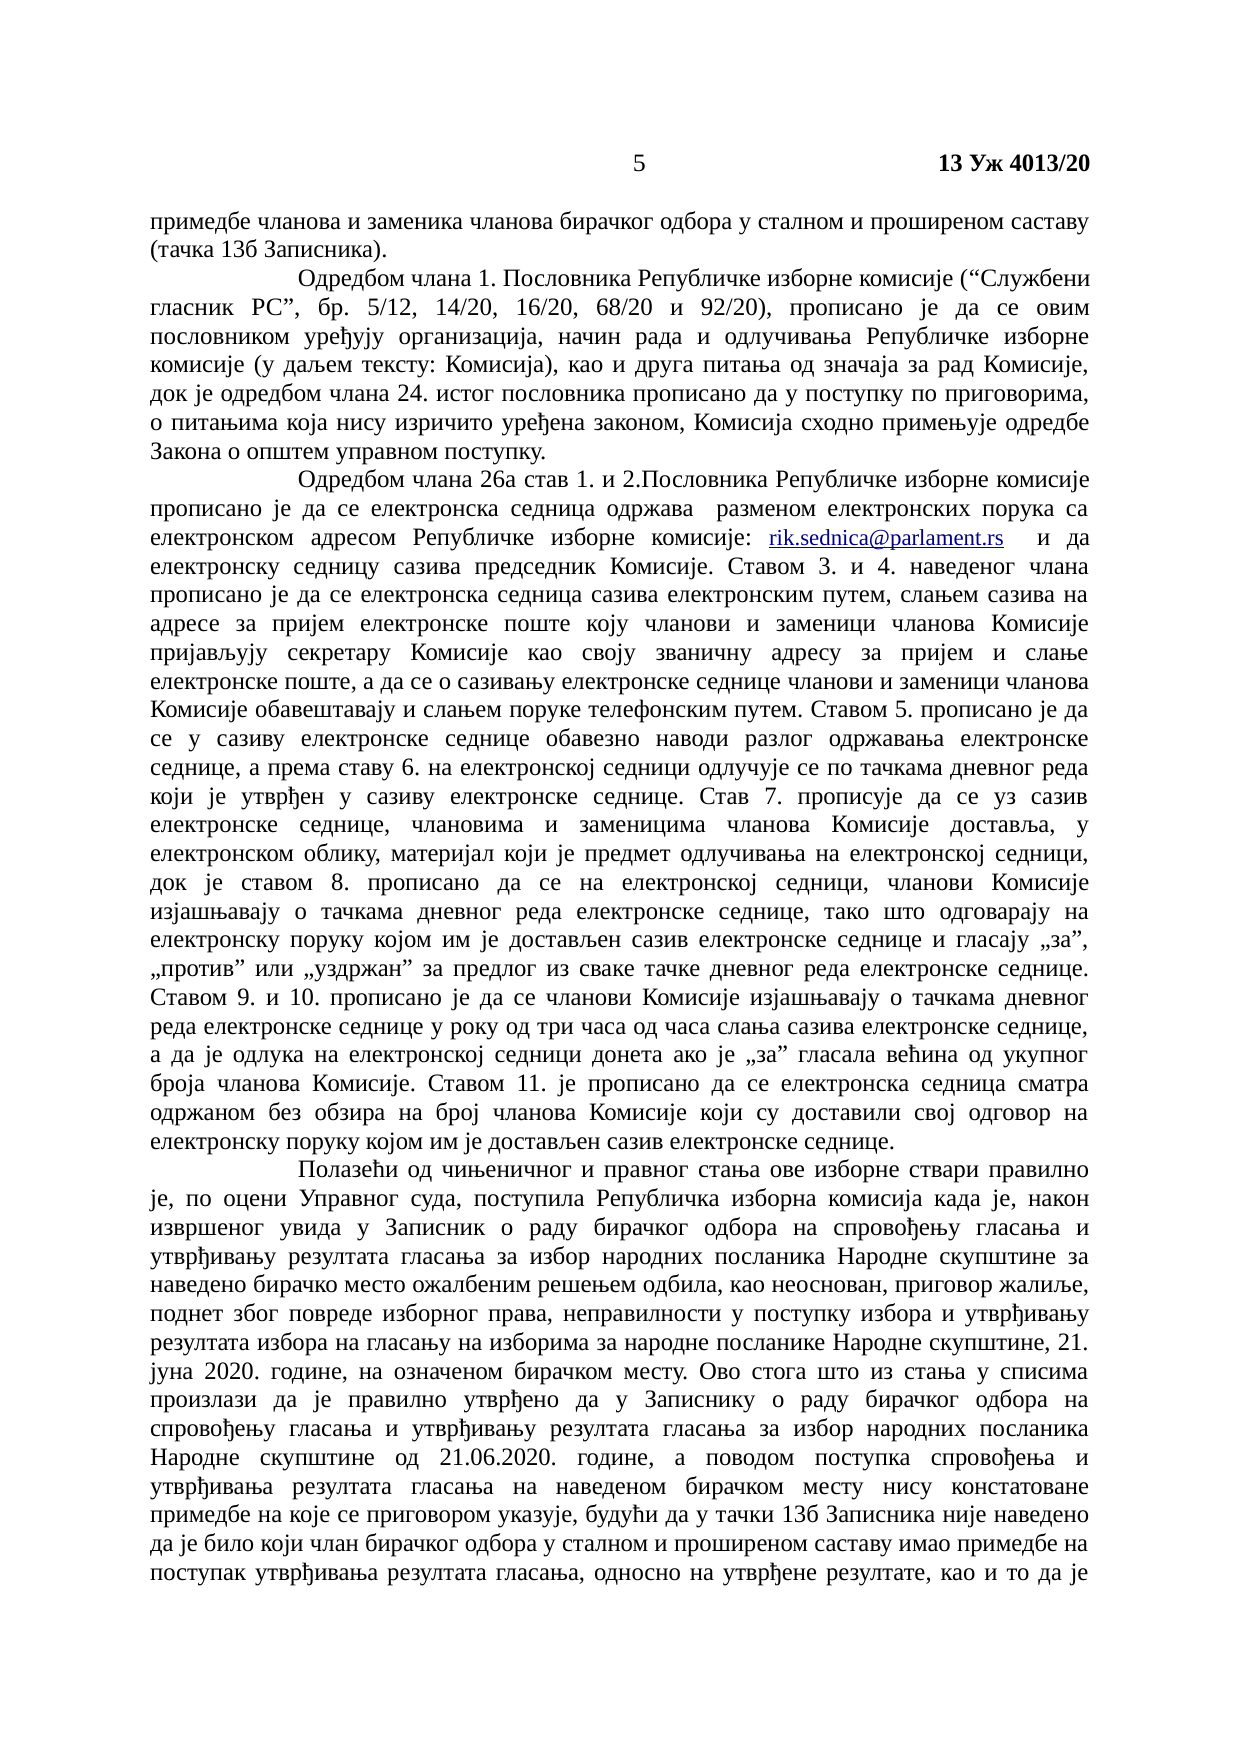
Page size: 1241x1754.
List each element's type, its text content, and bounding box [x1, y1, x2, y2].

text Полазећи од чињеничног и правног стања ове изборне ствари правилно је, по оцени Управног суда, поступила Републичка изборна комисија када је, након извршеног увида у Записник о раду бирачког одбора на спровођењу гласања и утврђивању резултата гласања за избор народних посланика Народне скупштине за наведено бирачко место ожалбеним решењем одбила, као неоснован, приговор жалиље, поднет због повреде изборног права, неправилности у поступку избора и утврђивању резултата избора на гласању на изборима за народне посланике Народне скупштине, 21. јуна 2020. године, на означеном бирачком месту. Ово стога што из стања у списима произлази да је правилно утврђено да у Записнику о раду бирачког одбора на спровођењу гласања и утврђивању резултата гласања за избор народних посланика Народне скупштине од 21.06.2020. године, а поводом поступка спровођења и утврђивања резултата гласања на наведеном бирачком месту нису констатоване примедбе на које се приговором указује, будући да у тачки 13б Записника није наведено да је било који члан бирачког одбора у сталном и проширеном саставу имао примедбе на поступак утврђивања резултата гласања, односно на утврђене резултате, као и то да је [150, 1154, 1090, 1586]
text Одредбом члана 1. Пословника Републичке изборне комисије (“Службени гласник РС”, бр. 5/12, 14/20, 16/20, 68/20 и 92/20), прописано је да се овим пословником уређују организација, начин рада и одлучивања Републичке изборне комисије (у даљем тексту: Комисија), као и друга питања од значаја за рад Комисије, док је одредбом члана 24. истог пословника прописано да у поступку по приговорима, о питањима која нису изричито уређена законом, Комисија сходно примењује одредбе Закона о општем управном поступку. [150, 263, 1090, 464]
text примедбе чланова и заменика чланова бирачког одбора у сталном и проширеном саставу (тачка 13б Записника). [150, 206, 1090, 263]
text Одредбом члана 26а став 1. и 2.Пословника Републичке изборне комисије прописано је да се електронска седница одржава разменом електронских порука са електронском адресом Републичке изборне комисије: rik.sednica@parlament.rs и да електронску седницу сазива председник Комисије. Ставом 3. и 4. наведеног члана прописано је да се електронска седница сазива електронским путем, слањем сазива на адресе за пријем електронске поште коју чланови и заменици чланова Комисије пријављују секретару Комисије као своју званичну адресу за пријем и слање електронске поште, а да се о сазивању електронске седнице чланови и заменици чланова Комисије обавештавају и слањем поруке телефонским путем. Ставом 5. прописано је да се у сазиву електронске седнице обавезно наводи разлог одржавања електронске седнице, а према ставу 6. на електронској седници одлучује се по тачкама дневног реда који је утврђен у сазиву електронске седнице. Став 7. прописује да се уз сазив електронске седнице, члановима и заменицима чланова Комисије доставља, у електронском облику, материјал који је предмет одлучивања на електронској седници, док је ставом 8. прописано да се на електронској седници, чланови Комисије изјашњавају о тачкама дневног реда електронске седнице, тако што одговарају на електронску поруку којом им је достављен сазив електронске седнице и гласају „за”, „против” или „уздржан” за предлог из сваке тачке дневног реда електронске седнице. Ставом 9. и 10. прописано је да се чланови Комисије изјашњавају о тачкама дневног реда електронске седнице у року од три часа од часа слања сазива електронске седнице, а да је одлука на електронској седници донета ако је „за” гласала већина од укупног броја чланова Комисије. Ставом 11. је прописано да се електронска седница сматра одржаном без обзира на број чланова Комисије који су доставили свој одговор на електронску поруку којом им је достављен сазив електронске седнице. [150, 464, 1090, 1154]
